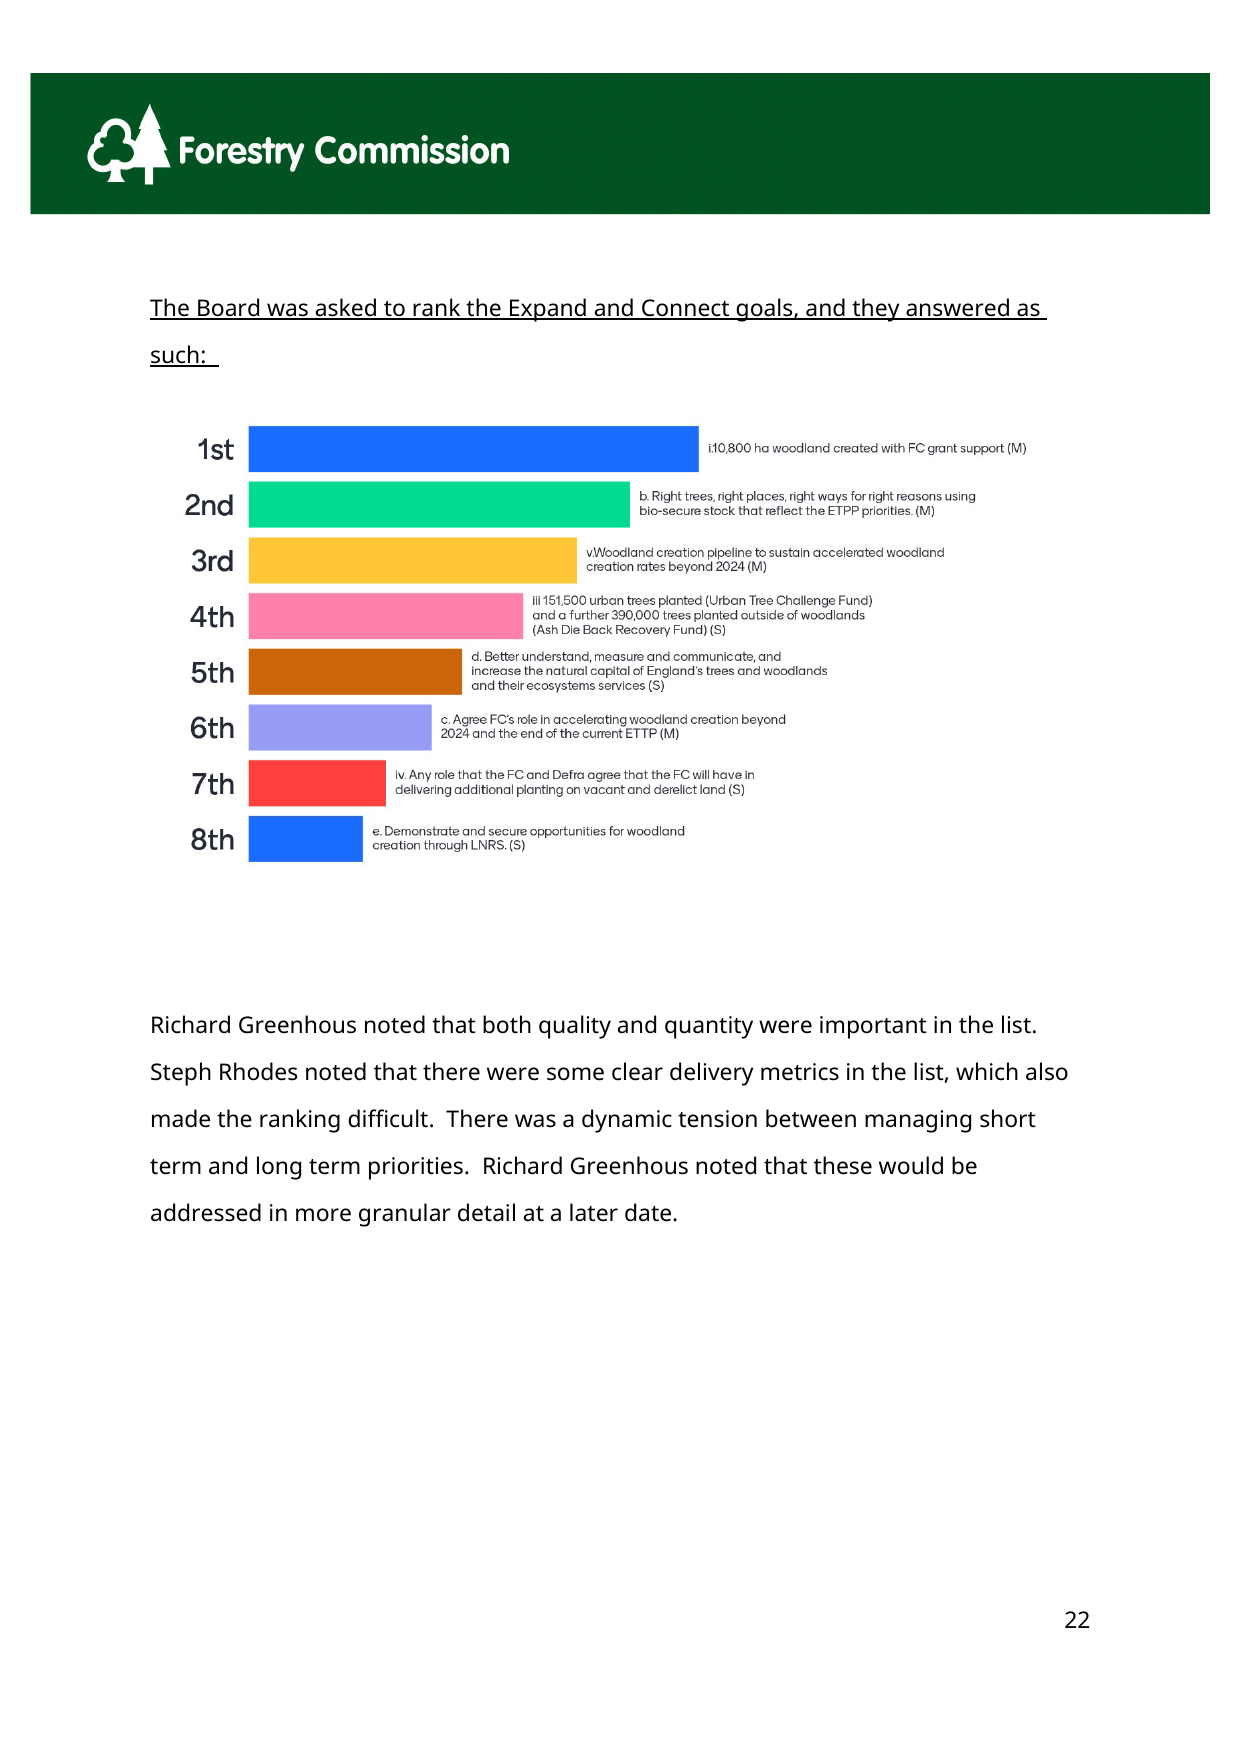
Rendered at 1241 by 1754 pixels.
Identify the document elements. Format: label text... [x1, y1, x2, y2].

text The Board was asked to rank the Expand and Connect goals, and they answered as such: [150, 277, 1090, 370]
text Richard Greenhous noted that both quality and quantity were important in the list. Steph Rhodes noted that there were some clear delivery metrics in the list, which also made the ranking difficult. There was a dynamic tension between managing short term and long term priorities. Richard Greenhous noted that these would be addressed in more granular detail at a later date. [150, 1009, 1090, 1228]
